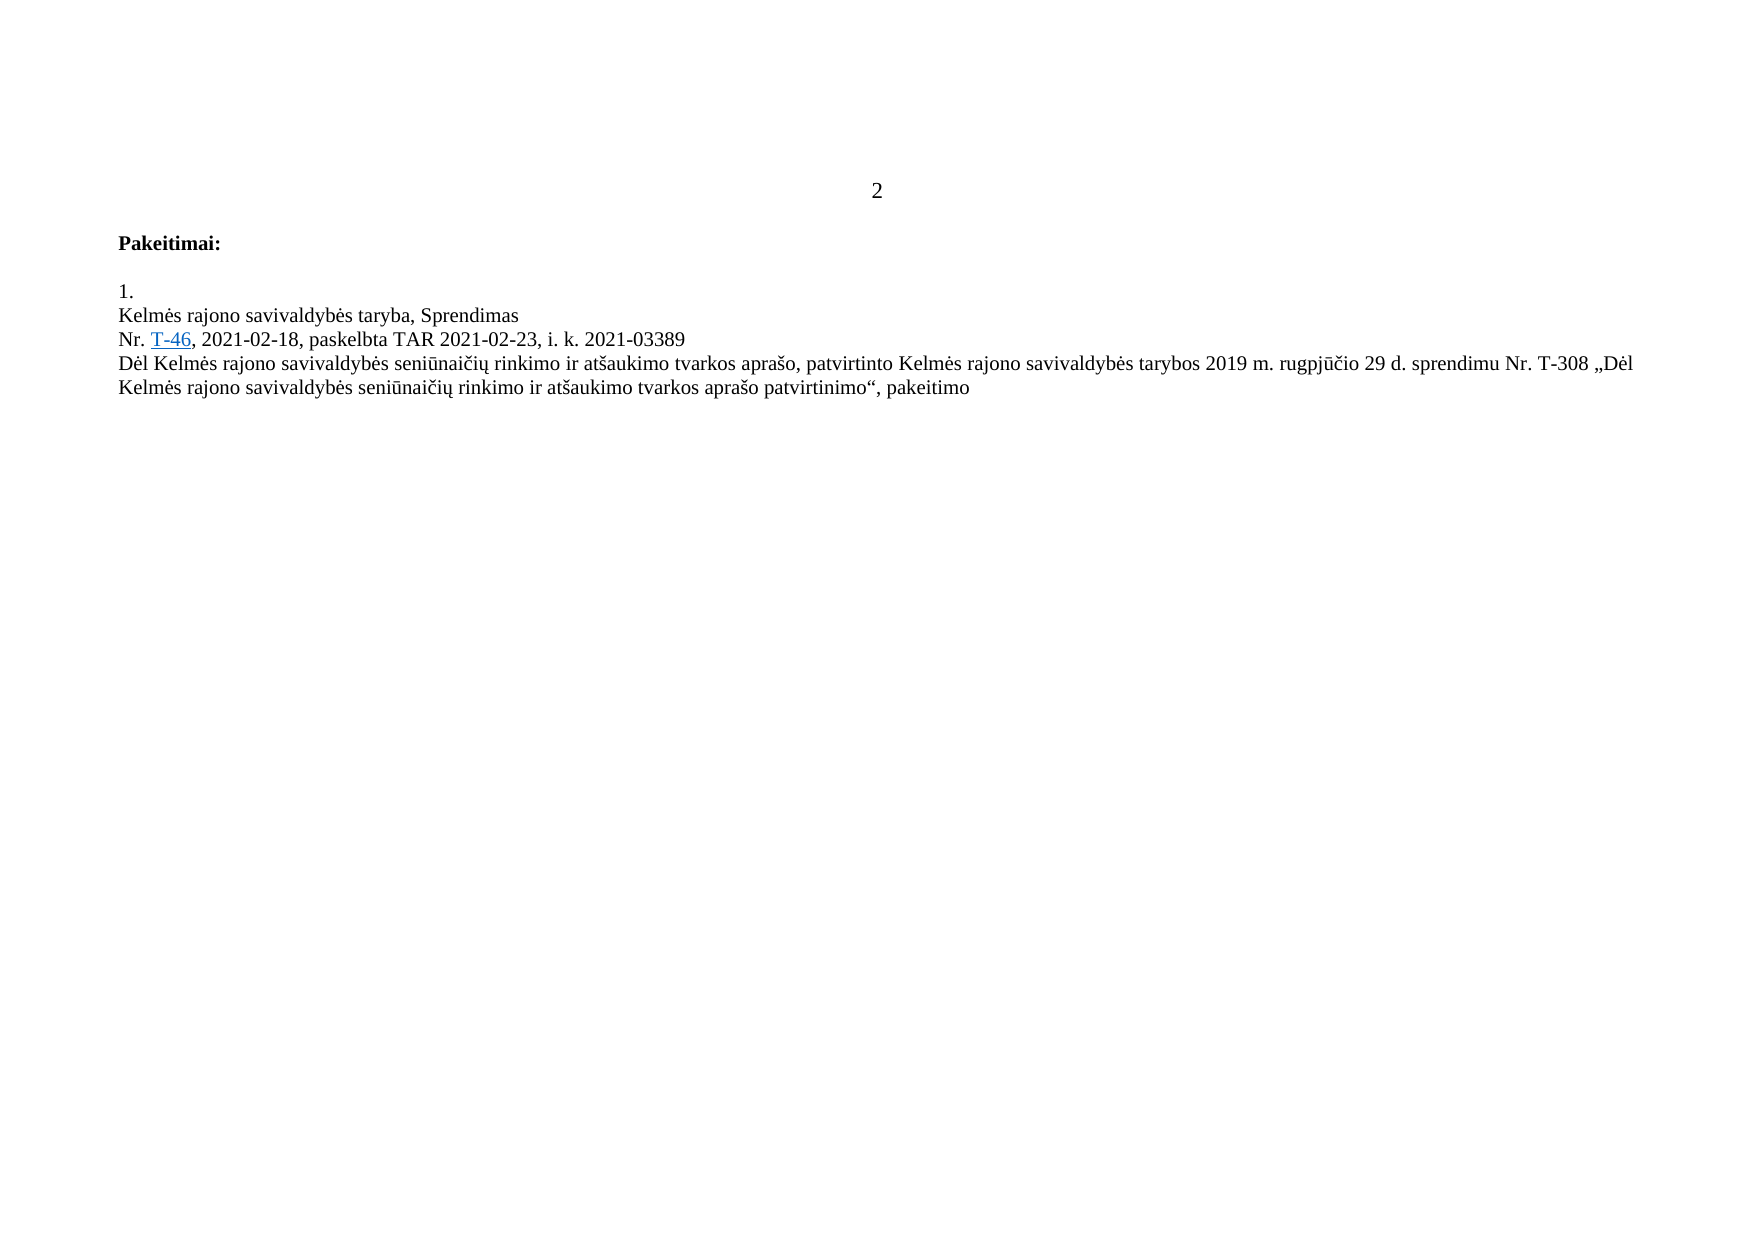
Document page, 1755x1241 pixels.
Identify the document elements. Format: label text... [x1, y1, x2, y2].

text Nr. T-46, 2021-02-18, paskelbta TAR 2021-02-23, i. k. 2021-03389 [118, 327, 1636, 351]
text Pakeitimai: [118, 231, 1636, 255]
text Kelmės rajono savivaldybės taryba, Sprendimas [118, 303, 1636, 327]
text Dėl Kelmės rajono savivaldybės seniūnaičių rinkimo ir atšaukimo tvarkos aprašo, patvirtinto Kelmės rajono savivaldybės tarybos 2019 m. rugpjūčio 29 d. sprendimu Nr. T-308 „Dėl Kelmės rajono savivaldybės seniūnaičių rinkimo ir atšaukimo tvarkos aprašo patvirtinimo“, pakeitimo [118, 351, 1636, 399]
text 1. [118, 279, 1636, 303]
